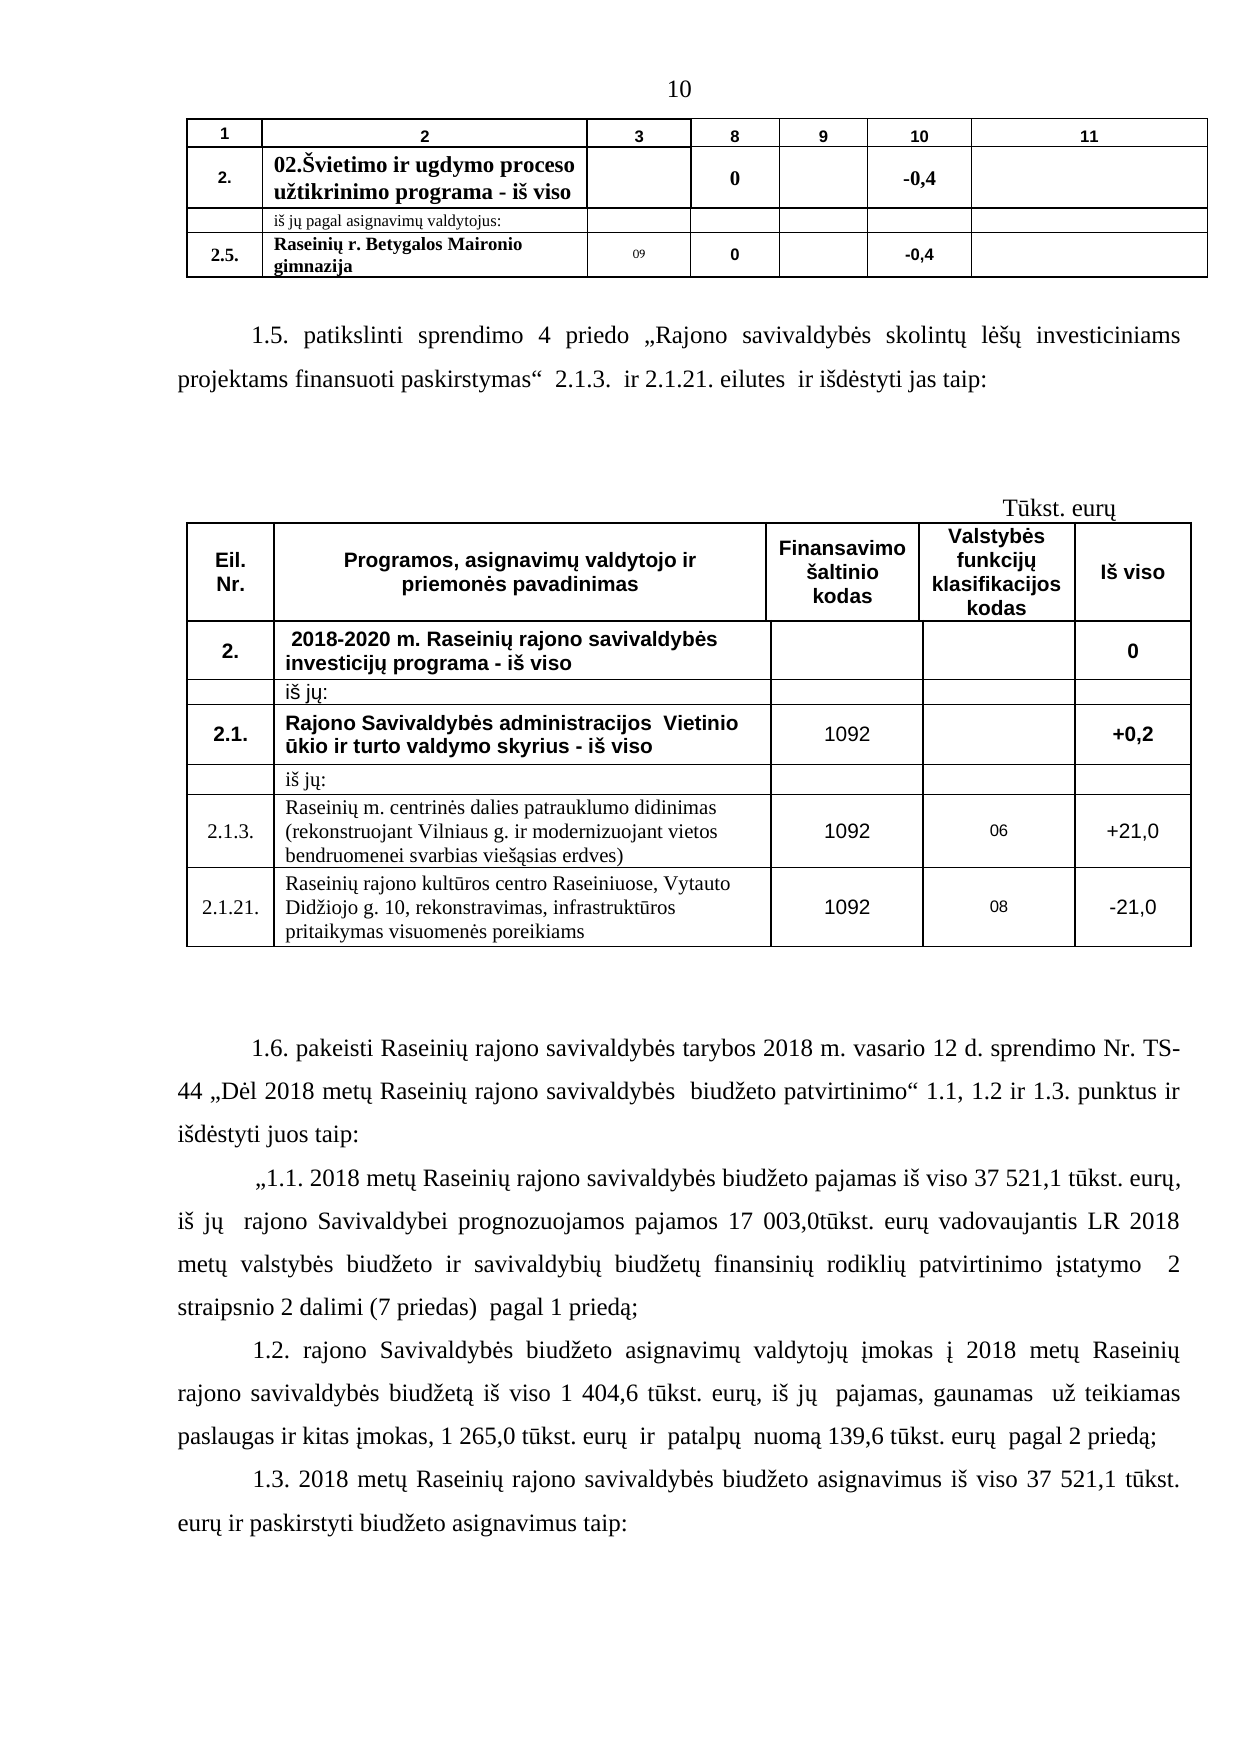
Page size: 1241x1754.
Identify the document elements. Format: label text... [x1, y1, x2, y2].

table_cell [972, 233, 1207, 276]
table_cell 02.Švietimo ir ugdymo proceso užtikrinimo programa - iš viso [263, 148, 586, 207]
text Tūkst. eurų [177, 493, 1181, 522]
table_cell iš jų: [275, 680, 770, 704]
table_cell [588, 148, 690, 207]
table_cell -21,0 [1076, 868, 1190, 946]
table_cell [1076, 680, 1190, 704]
table_cell [772, 622, 922, 679]
table_cell +21,0 [1076, 795, 1190, 867]
table_cell 0 [691, 233, 779, 276]
table_cell 8 [692, 119, 779, 146]
table_cell [780, 147, 867, 207]
table_cell [1076, 765, 1190, 793]
table_header Programos, asignavimų valdytojo ir priemonės pavadinimas [275, 524, 765, 620]
table_header Finansavimo šaltinio kodas [767, 524, 918, 620]
text 1.5. patikslinti sprendimo 4 priedo „Rajono savivaldybės skolintų lėšų investiciniams projektams finansuoti paskirstymas“ 2.1.3. ir 2.1.21. eilutes ir išdėstyti jas taip: [177, 321, 1181, 436]
table_cell 09 [588, 233, 690, 276]
table_cell 0 [1076, 622, 1190, 679]
table_cell 9 [780, 119, 867, 146]
table_cell 2. [188, 148, 262, 207]
table_cell [188, 765, 273, 793]
table_cell 1 [188, 120, 261, 146]
table_cell [924, 680, 1074, 704]
table_cell 2 [263, 120, 586, 146]
table_header Eil. Nr. [188, 524, 273, 620]
table_cell [924, 765, 1074, 793]
table_cell -0,4 [868, 147, 971, 207]
table_cell Raseinių r. Betygalos Maironio gimnazija [263, 233, 587, 276]
table_cell 2018-2020 m. Raseinių rajono savivaldybės investicijų programa - iš viso [275, 622, 770, 679]
table_cell [868, 209, 971, 232]
text 1.6. pakeisti Raseinių rajono savivaldybės tarybos 2018 m. vasario 12 d. sprendimo Nr. TS-44 „Dėl 2018 metų Raseinių rajono savivaldybės biudžeto patvirtinimo“ 1.1, 1.2 ir 1.3. punktus ir išdėstyti juos taip: [177, 1033, 1181, 1148]
table_cell [924, 705, 1074, 763]
table_cell +0,2 [1076, 705, 1190, 763]
table_cell [188, 209, 262, 232]
table_cell 2.1.3. [188, 795, 273, 867]
table_cell [691, 209, 779, 232]
text 1.3. 2018 metų Raseinių rajono savivaldybės biudžeto asignavimus iš viso 37 521,1 tūkst. eurų ir paskirstyti biudžeto asignavimus taip: [177, 1464, 1181, 1536]
table_cell 2. [188, 622, 273, 679]
table_cell 2.1.21. [188, 868, 273, 946]
table_cell Raseinių rajono kultūros centro Raseiniuose, Vytauto Didžiojo g. 10, rekonstravimas, infrastruktūros pritaikymas visuomenės poreikiams [275, 868, 770, 946]
table_cell 1092 [772, 868, 922, 946]
table_cell 06 [924, 795, 1074, 867]
table_cell [780, 209, 867, 232]
text „1.1. 2018 metų Raseinių rajono savivaldybės biudžeto pajamas iš viso 37 521,1 tūkst. eurų, iš jų rajono Savivaldybei prognozuojamos pajamos 17 003,0tūkst. eurų vadovaujantis LR 2018 metų valstybės biudžeto ir savivaldybių biudžetų finansinių rodiklių patvirtinimo įstatymo 2 straipsnio 2 dalimi (7 priedas) pagal 1 priedą; [177, 1163, 1181, 1321]
table_cell 2.1. [188, 705, 273, 763]
table_cell iš jų pagal asignavimų valdytojus: [263, 209, 587, 232]
table_cell [188, 680, 273, 704]
table_header Valstybės funkcijų klasifikacijos kodas [920, 524, 1074, 620]
table_cell 1092 [772, 705, 922, 763]
table_cell [772, 765, 922, 793]
table_cell 11 [972, 119, 1207, 146]
table_cell [780, 233, 867, 276]
table_cell Rajono Savivaldybės administracijos Vietinio ūkio ir turto valdymo skyrius - iš viso [275, 705, 770, 763]
table_cell 3 [588, 120, 690, 146]
table_cell [772, 680, 922, 704]
table_cell [972, 209, 1207, 232]
table_cell 1092 [772, 795, 922, 867]
table_header Iš viso [1076, 524, 1190, 620]
table_cell [924, 622, 1074, 679]
table_cell 0 [692, 147, 779, 207]
table_cell -0,4 [868, 233, 971, 276]
table_cell [972, 147, 1207, 207]
text 1.2. rajono Savivaldybės biudžeto asignavimų valdytojų įmokas į 2018 metų Raseinių rajono savivaldybės biudžetą iš viso 1 404,6 tūkst. eurų, iš jų pajamas, gaunamas už teikiamas paslaugas ir kitas įmokas, 1 265,0 tūkst. eurų ir patalpų nuomą 139,6 tūkst. eurų pagal 2 priedą; [177, 1335, 1181, 1450]
table_cell iš jų: [275, 765, 770, 793]
table_cell 10 [868, 119, 971, 146]
table_cell 08 [924, 868, 1074, 946]
table_cell Raseinių m. centrinės dalies patrauklumo didinimas (rekonstruojant Vilniaus g. ir modernizuojant vietos bendruomenei svarbias viešąsias erdves) [275, 795, 770, 867]
table_cell 2.5. [188, 233, 262, 276]
table_cell [588, 209, 690, 232]
